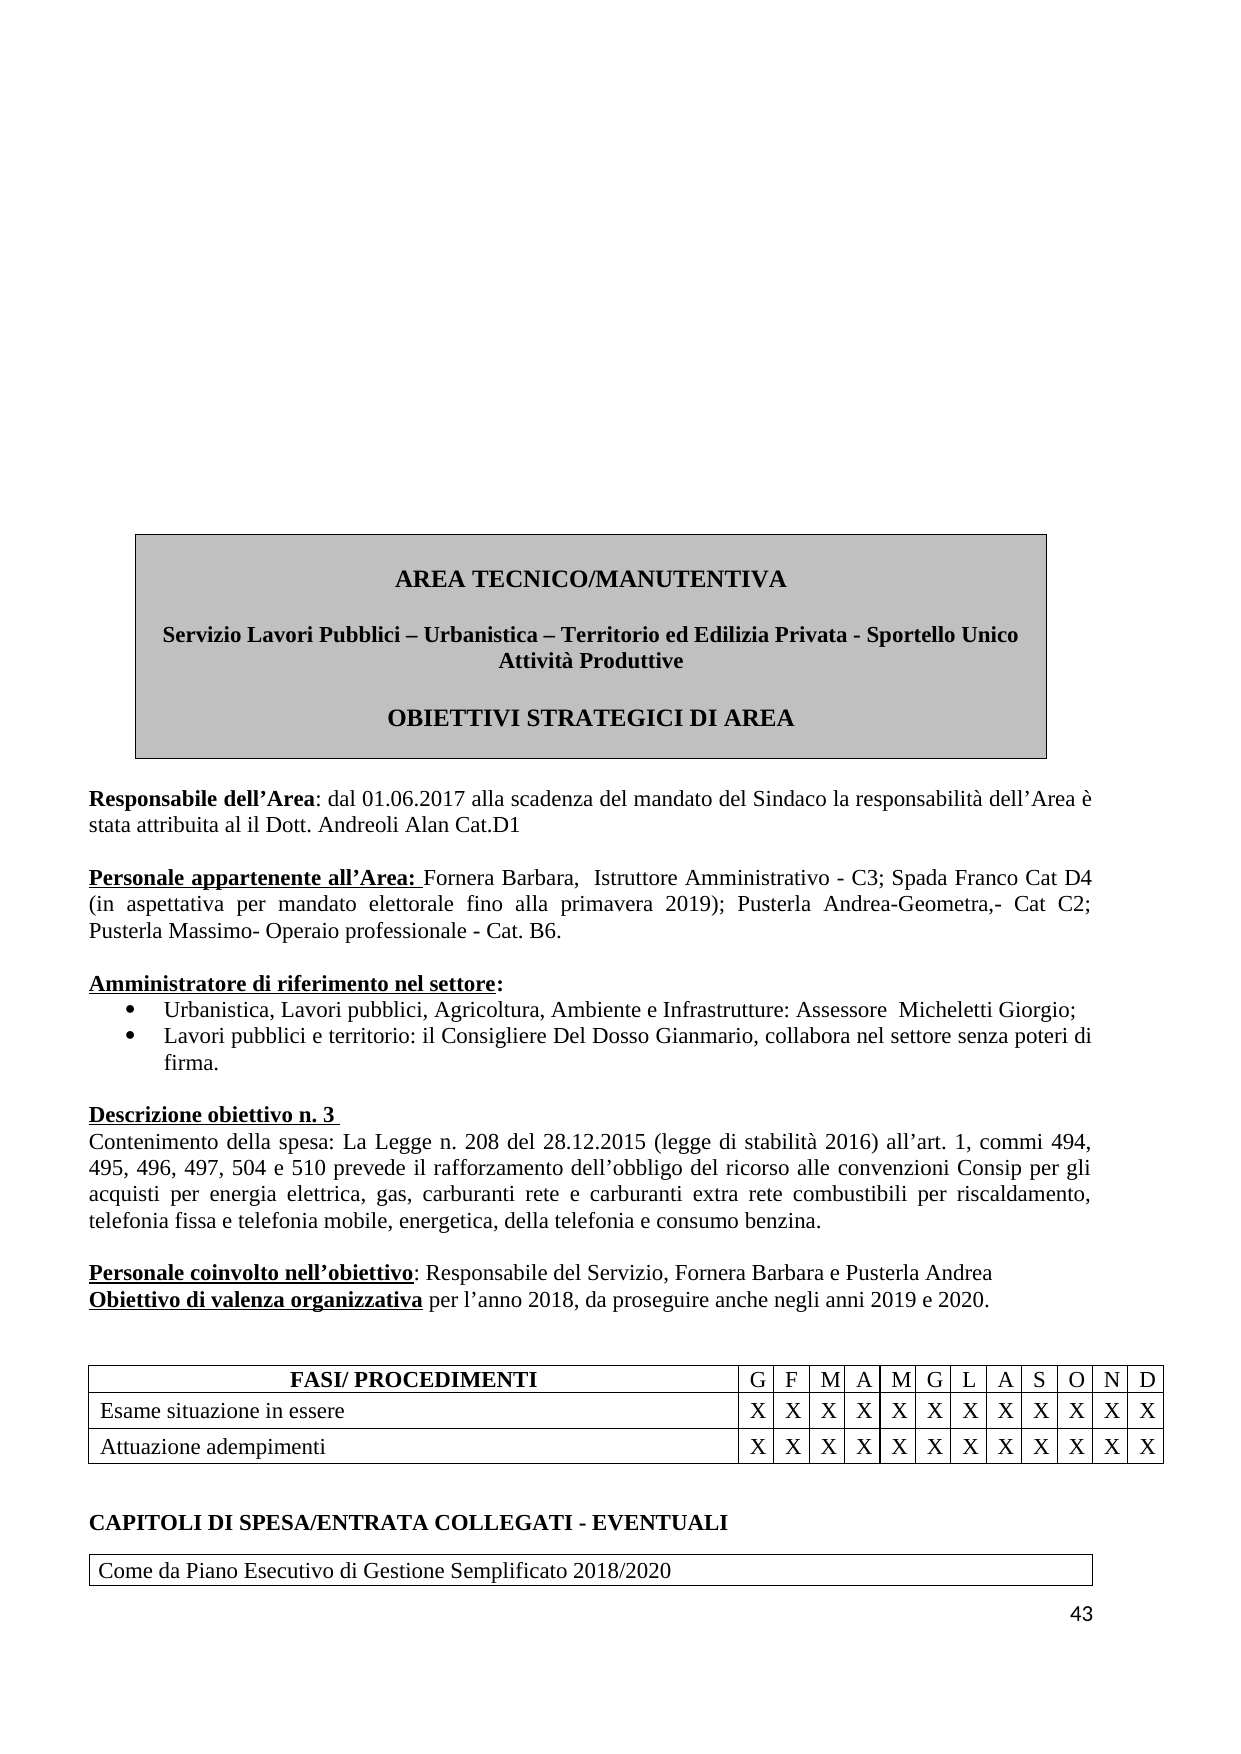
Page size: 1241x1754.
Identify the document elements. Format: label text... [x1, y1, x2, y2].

table_cell X [951, 1429, 986, 1463]
list Lavori pubblici e territorio: il Consigliere Del Dosso Gianmario, collabora nel settore senza poteri di firma. [126, 1022, 1093, 1075]
table_cell X [774, 1393, 809, 1428]
table_cell X [951, 1393, 986, 1428]
table_header AREA TECNICO/MANUTENTIVA Servizio Lavori Pubblici – Urbanistica – Territorio ed Edilizia Privata - Sportello Unico Attività Produttive OBIETTIVI STRATEGICI DI AREA [136, 535, 1046, 758]
text Personale appartenente all’Area: Fornera Barbara, Istruttore Amministrativo - C3; Spada Franco Cat D4 (in aspettativa per mandato elettorale fino alla primavera 2019); Pusterla Andrea-Geometra,- Cat C2; Pusterla Massimo- Operaio professionale - Cat. B6. [89, 864, 1093, 943]
table_cell X [1128, 1393, 1163, 1428]
table_cell Esame situazione in essere [89, 1393, 738, 1428]
table_cell X [1022, 1429, 1057, 1463]
table_cell X [916, 1393, 950, 1428]
table_header G [916, 1366, 950, 1392]
text Obiettivo di valenza organizzativa per l’anno 2018, da proseguire anche negli anni 2019 e 2020. [89, 1286, 1093, 1312]
table_header A [845, 1366, 879, 1392]
text Come da Piano Esecutivo di Gestione Semplificato 2018/2020 [90, 1555, 1092, 1585]
table_header FASI/ PROCEDIMENTI [89, 1366, 738, 1392]
table_header L [951, 1366, 986, 1392]
table_cell X [1093, 1393, 1127, 1428]
table_cell X [881, 1393, 915, 1428]
text Personale coinvolto nell’obiettivo: Responsabile del Servizio, Fornera Barbara e Pusterla Andrea [89, 1259, 1093, 1286]
table_cell X [1058, 1393, 1092, 1428]
table_cell X [1093, 1429, 1127, 1463]
text CAPITOLI DI SPESA/ENTRATA COLLEGATI - EVENTUALI [89, 1509, 1093, 1535]
table_cell X [881, 1429, 915, 1463]
table_header F [774, 1366, 809, 1392]
table_cell X [987, 1393, 1021, 1428]
table_cell X [1058, 1429, 1092, 1463]
table_header S [1022, 1366, 1057, 1392]
table_cell X [739, 1429, 773, 1463]
table_header N [1093, 1366, 1127, 1392]
table_header D [1128, 1366, 1163, 1392]
text Amministratore di riferimento nel settore: [89, 969, 1093, 996]
table_header M [810, 1366, 844, 1392]
text Descrizione obiettivo n. 3 [89, 1101, 1093, 1128]
table_cell X [1022, 1393, 1057, 1428]
table_cell X [774, 1429, 809, 1463]
table_cell X [810, 1429, 844, 1463]
table_cell X [845, 1393, 879, 1428]
text Contenimento della spesa: La Legge n. 208 del 28.12.2015 (legge di stabilità 2016) all’art. 1, commi 494, 495, 496, 497, 504 e 510 prevede il rafforzamento dell’obbligo del ricorso alle convenzioni Consip per gli acquisti per energia elettrica, gas, carburanti rete e carburanti extra rete combustibili per riscaldamento, telefonia fissa e telefonia mobile, energetica, della telefonia e consumo benzina. [89, 1128, 1093, 1233]
table_header A [987, 1366, 1021, 1392]
table_header O [1058, 1366, 1092, 1392]
table_cell X [810, 1393, 844, 1428]
table_cell X [1128, 1429, 1163, 1463]
table_cell X [916, 1429, 950, 1463]
list Urbanistica, Lavori pubblici, Agricoltura, Ambiente e Infrastrutture: Assessore Micheletti Giorgio; [126, 996, 1093, 1022]
table_cell X [739, 1393, 773, 1428]
text Responsabile dell’Area: dal 01.06.2017 alla scadenza del mandato del Sindaco la responsabilità dell’Area è stata attribuita al il Dott. Andreoli Alan Cat.D1 [89, 785, 1093, 838]
table_header M [881, 1366, 915, 1392]
table_cell Attuazione adempimenti [89, 1429, 738, 1463]
table_cell X [845, 1429, 879, 1463]
table_header G [739, 1366, 773, 1392]
table_cell X [987, 1429, 1021, 1463]
